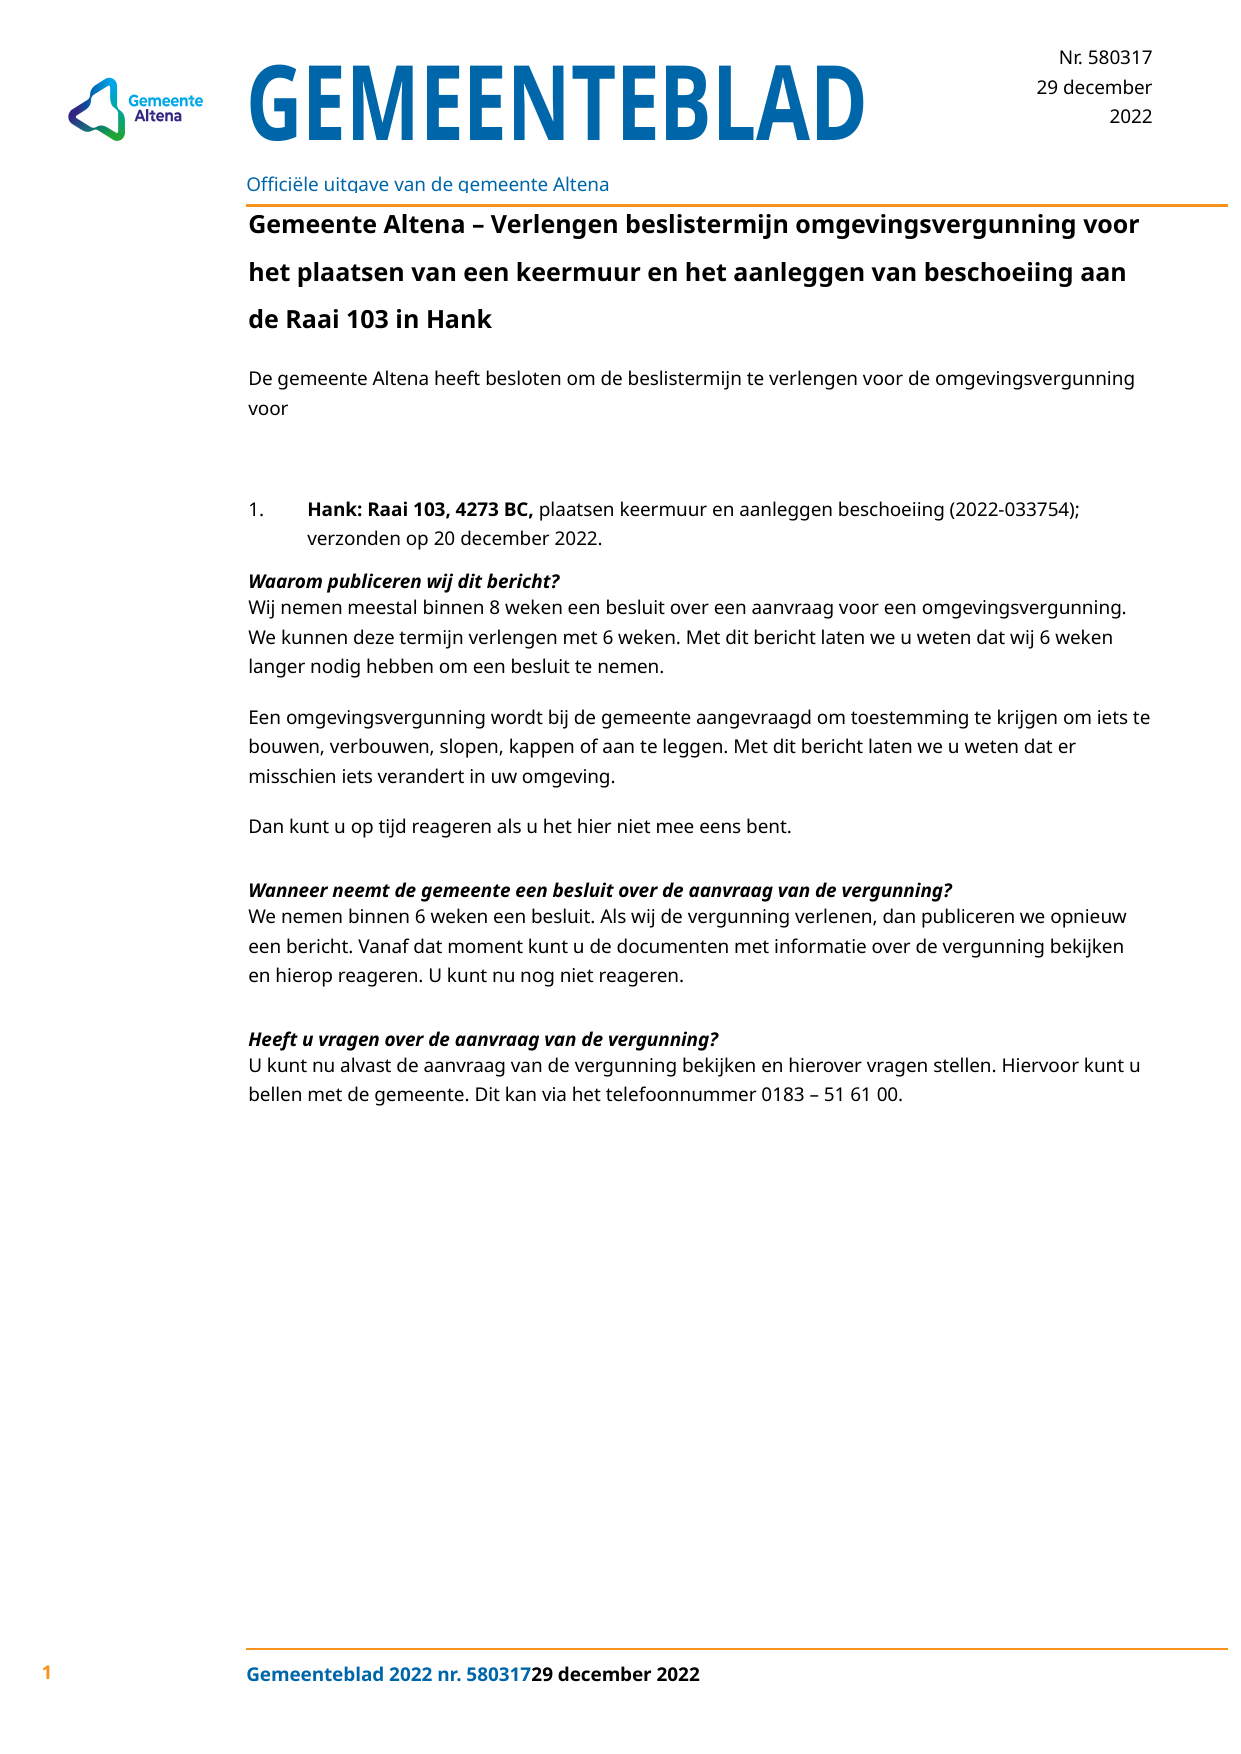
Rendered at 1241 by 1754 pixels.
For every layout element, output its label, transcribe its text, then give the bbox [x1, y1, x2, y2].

text Een omgevingsvergunning wordt bij de gemeente aangevraagd om toestemming te krijgen om iets te bouwen, verbouwen, slopen, kappen of aan te leggen. Met dit bericht laten we u weten dat er misschien iets verandert in uw omgeving. [248, 704, 1152, 789]
text De gemeente Altena heeft besloten om de beslistermijn te verlengen voor de omgevingsvergunning voor [248, 366, 1152, 421]
text Wij nemen meestal binnen 8 weken een besluit over een aanvraag voor een omgevingsvergunning. We kunnen deze termijn verlengen met 6 weken. Met dit bericht laten we u weten dat wij 6 weken langer nodig hebben om een besluit te nemen. [248, 594, 1152, 679]
text U kunt nu alvast de aanvraag van de vergunning bekijken en hierover vragen stellen. Hiervoor kunt u bellen met de gemeente. Dit kan via het telefoonnummer 0183 – 51 61 00. [248, 1052, 1152, 1107]
picture [41, 47, 231, 172]
text Wanneer neemt de gemeente een besluit over de aanvraag van de vergunning? [248, 877, 1152, 903]
text Gemeente Altena – Verlengen beslistermijn omgevingsvergunning voor het plaatsen van een keermuur en het aanleggen van beschoeiing aan de Raai 103 in Hank [248, 207, 1152, 336]
text Dan kunt u op tijd reageren als u het hier niet mee eens bent. [248, 813, 1152, 839]
text Waarom publiceren wij dit bericht? [248, 569, 1152, 594]
text We nemen binnen 6 weken een besluit. Als wij de vergunning verlenen, dan publiceren we opnieuw een bericht. Vanaf dat moment kunt u de documenten met informatie over de vergunning bekijken en hierop reageren. U kunt nu nog niet reageren. [248, 903, 1152, 988]
list Hank: Raai 103, 4273 BC, plaatsen keermuur en aanleggen beschoeiing (2022-033754); verzonden op 20 december 2022. [248, 496, 1152, 551]
text Heeft u vragen over de aanvraag van de vergunning? [248, 1026, 1152, 1052]
